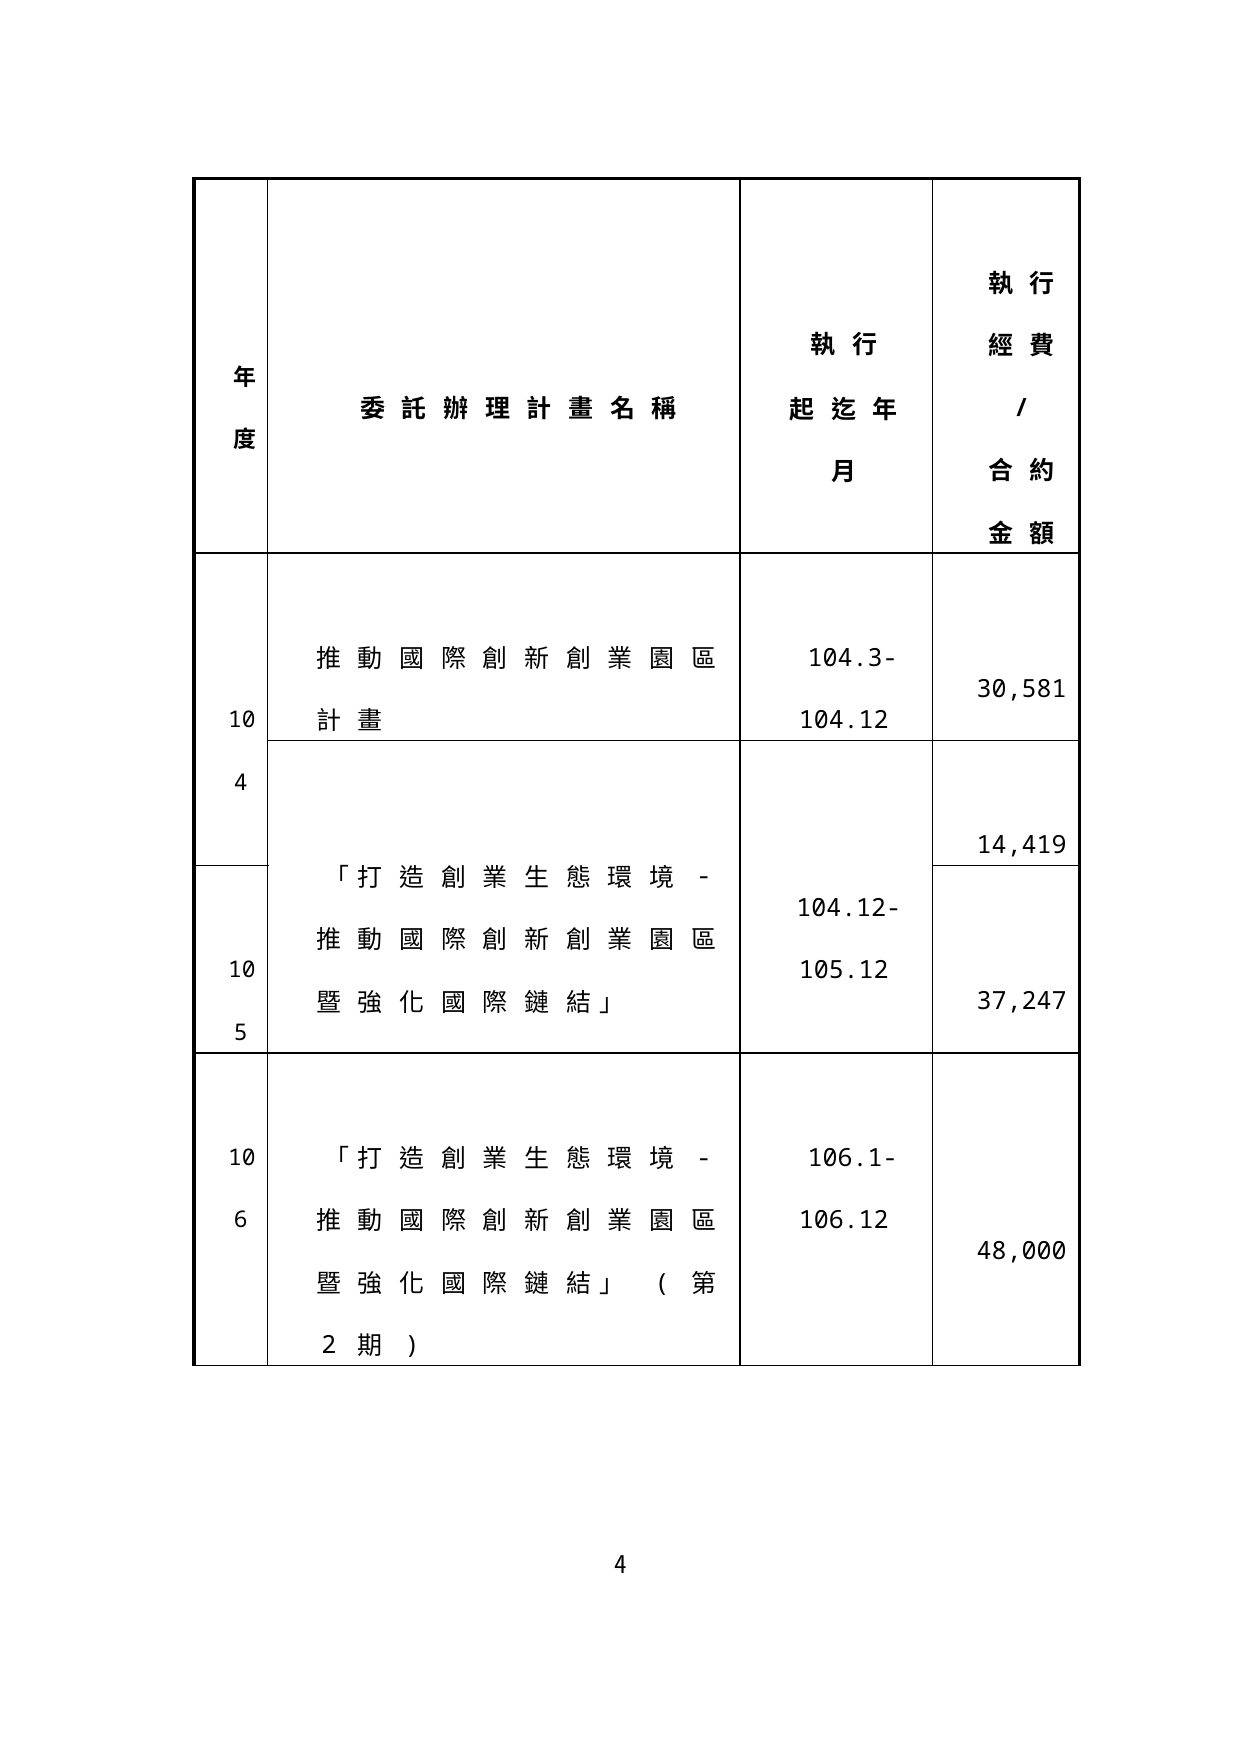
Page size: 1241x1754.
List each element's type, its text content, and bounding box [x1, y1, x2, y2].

table_header 年度 [196, 180, 267, 552]
table_cell 37,247 [933, 866, 1078, 1052]
table_cell 106.1-106.12 [741, 1054, 932, 1365]
table_header 委託辦理計畫名稱 [268, 180, 739, 552]
table_cell 推動國際創新創業園區計畫 [268, 554, 739, 740]
table_cell 「打造創業生態環境-推動國際創新創業園區暨強化國際鏈結」 [268, 741, 739, 1052]
table_header 執行經費/ 合約金額 [933, 180, 1078, 552]
table_cell 106 [196, 1054, 267, 1365]
table_header 執行 起迄年月 [741, 180, 932, 552]
table_cell 14,419 [933, 741, 1078, 865]
table_cell 48,000 [933, 1054, 1078, 1365]
table_cell 105 [196, 866, 267, 1052]
table_cell 104.12-105.12 [741, 741, 932, 1052]
table_cell 「打造創業生態環境-推動國際創新創業園區暨強化國際鏈結」(第2期) [268, 1054, 739, 1365]
table_cell 104.3-104.12 [741, 554, 932, 740]
table_cell 104 [196, 554, 267, 865]
table_cell 30,581 [933, 554, 1078, 740]
